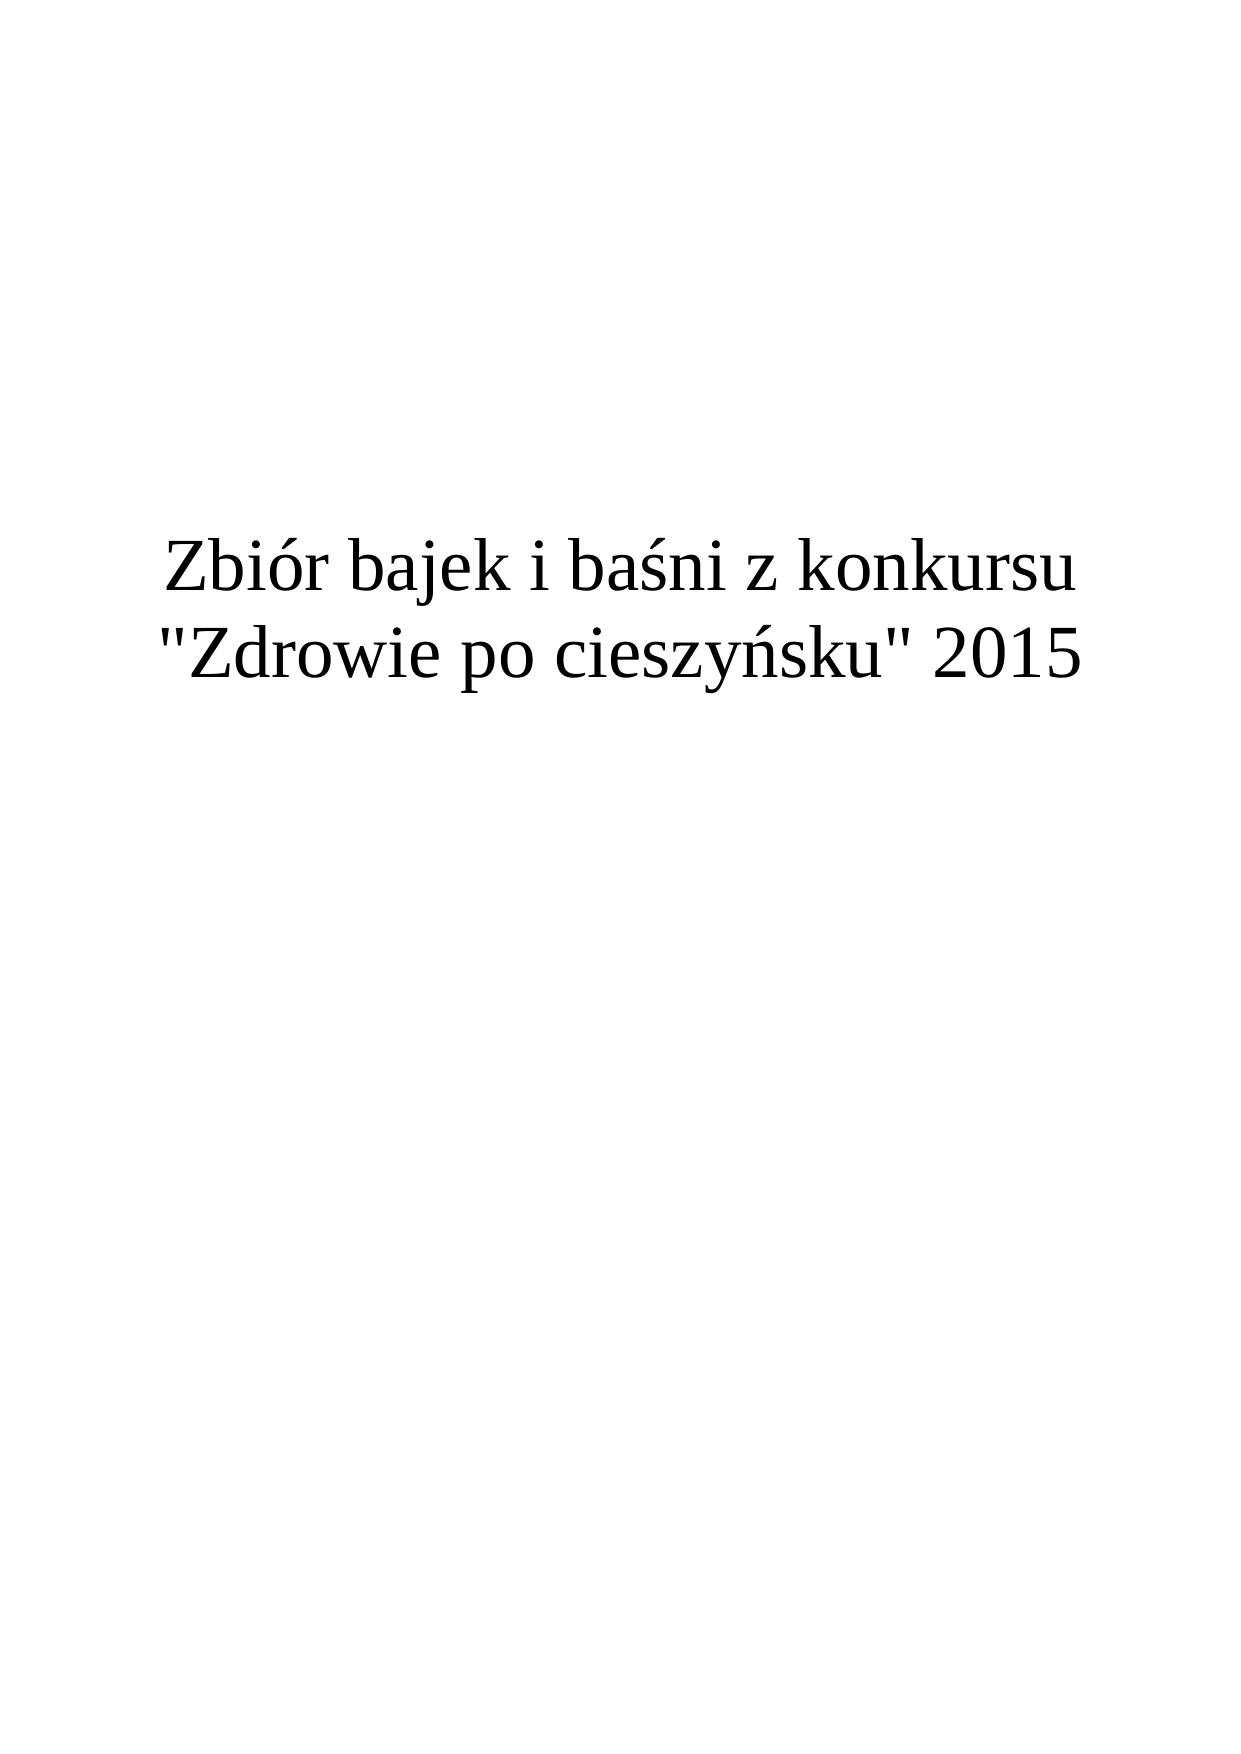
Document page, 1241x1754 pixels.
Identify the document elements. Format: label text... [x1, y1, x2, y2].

text "Zdrowie po cieszyńsku" 2015 [118, 607, 1122, 693]
text Zbiór bajek i baśni z konkursu [118, 521, 1122, 607]
